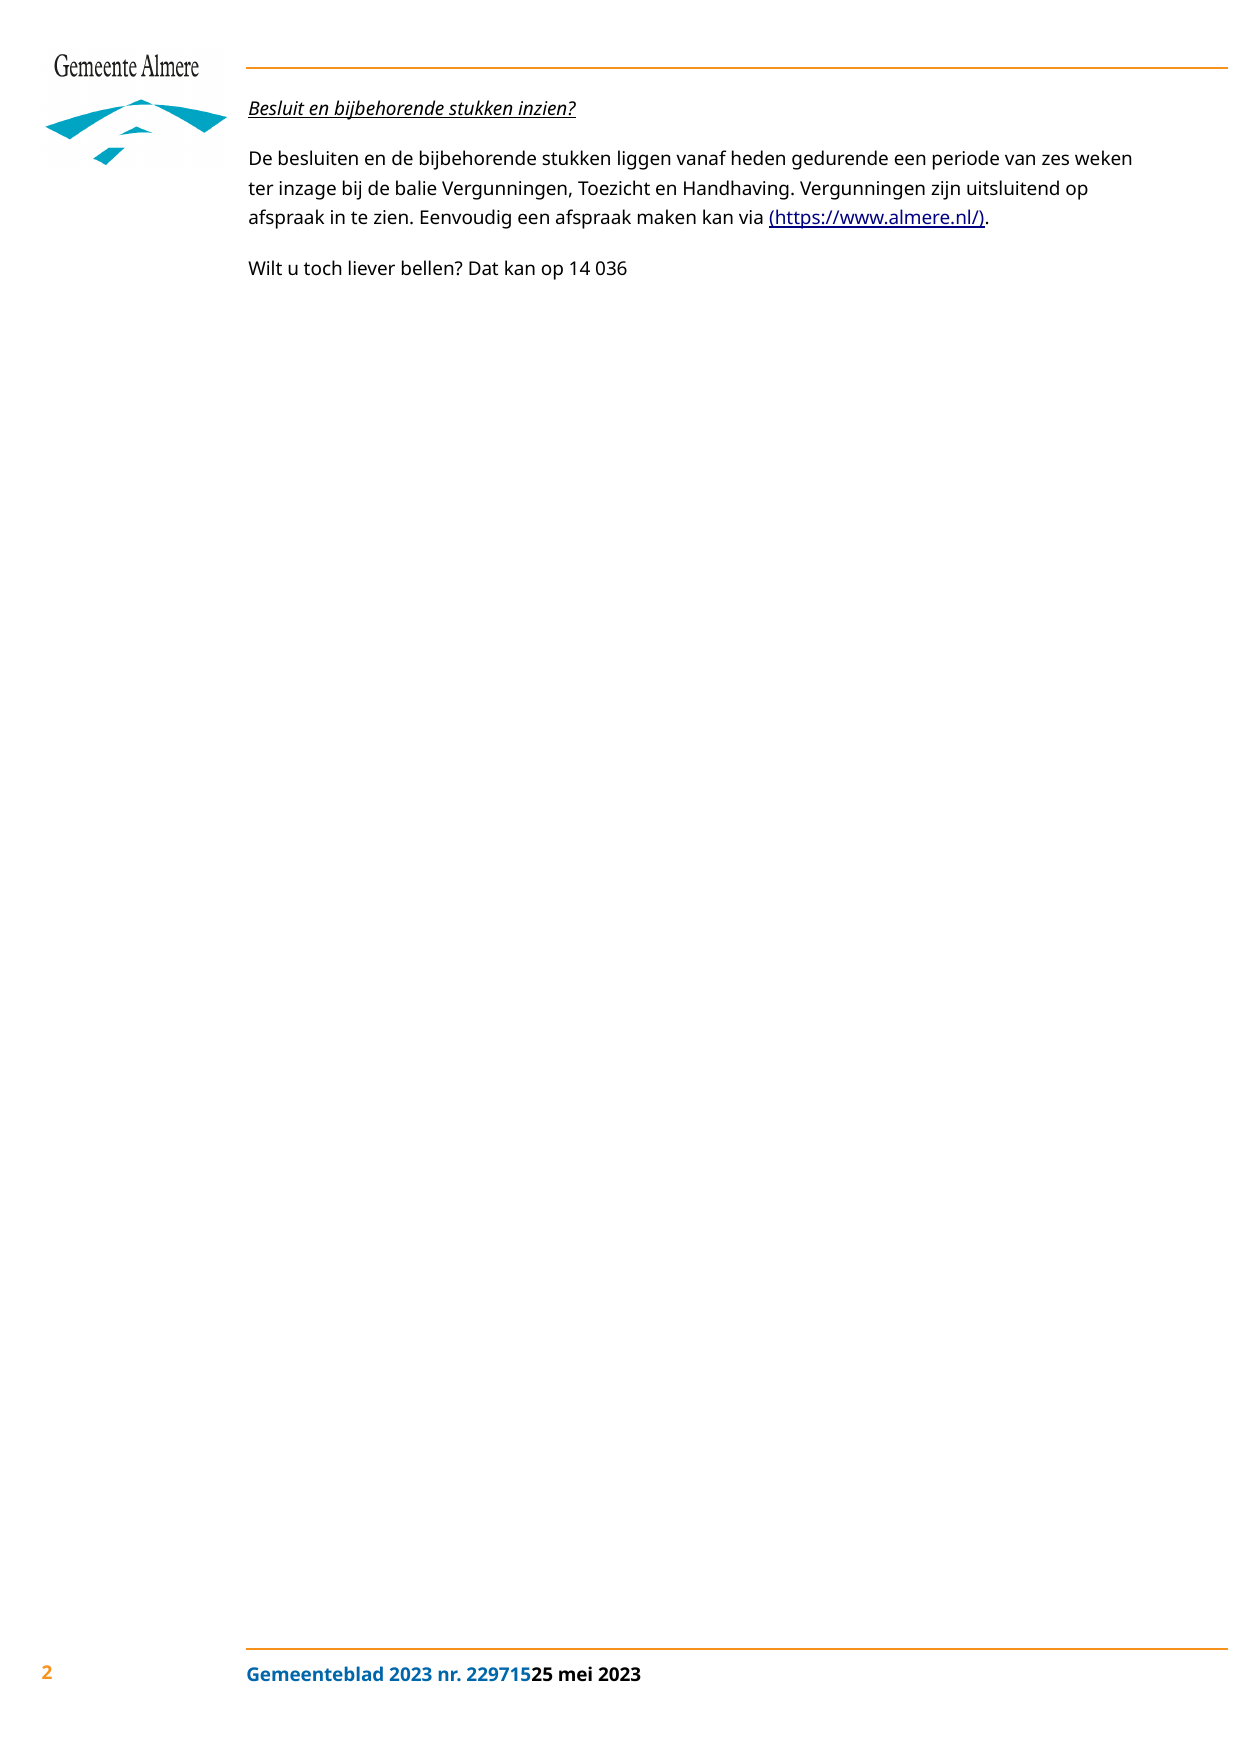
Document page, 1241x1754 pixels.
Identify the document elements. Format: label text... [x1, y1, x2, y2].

text Wilt u toch liever bellen? Dat kan op 14 036 [248, 255, 1152, 281]
text Besluit en bijbehorende stukken inzien? [248, 95, 1152, 121]
picture [41, 47, 231, 172]
text De besluiten en de bijbehorende stukken liggen vanaf heden gedurende een periode van zes weken ter inzage bij de balie Vergunningen, Toezicht en Handhaving. Vergunningen zijn uitsluitend op afspraak in te zien. Eenvoudig een afspraak maken kan via (https://www.almere.nl/). [248, 145, 1152, 230]
